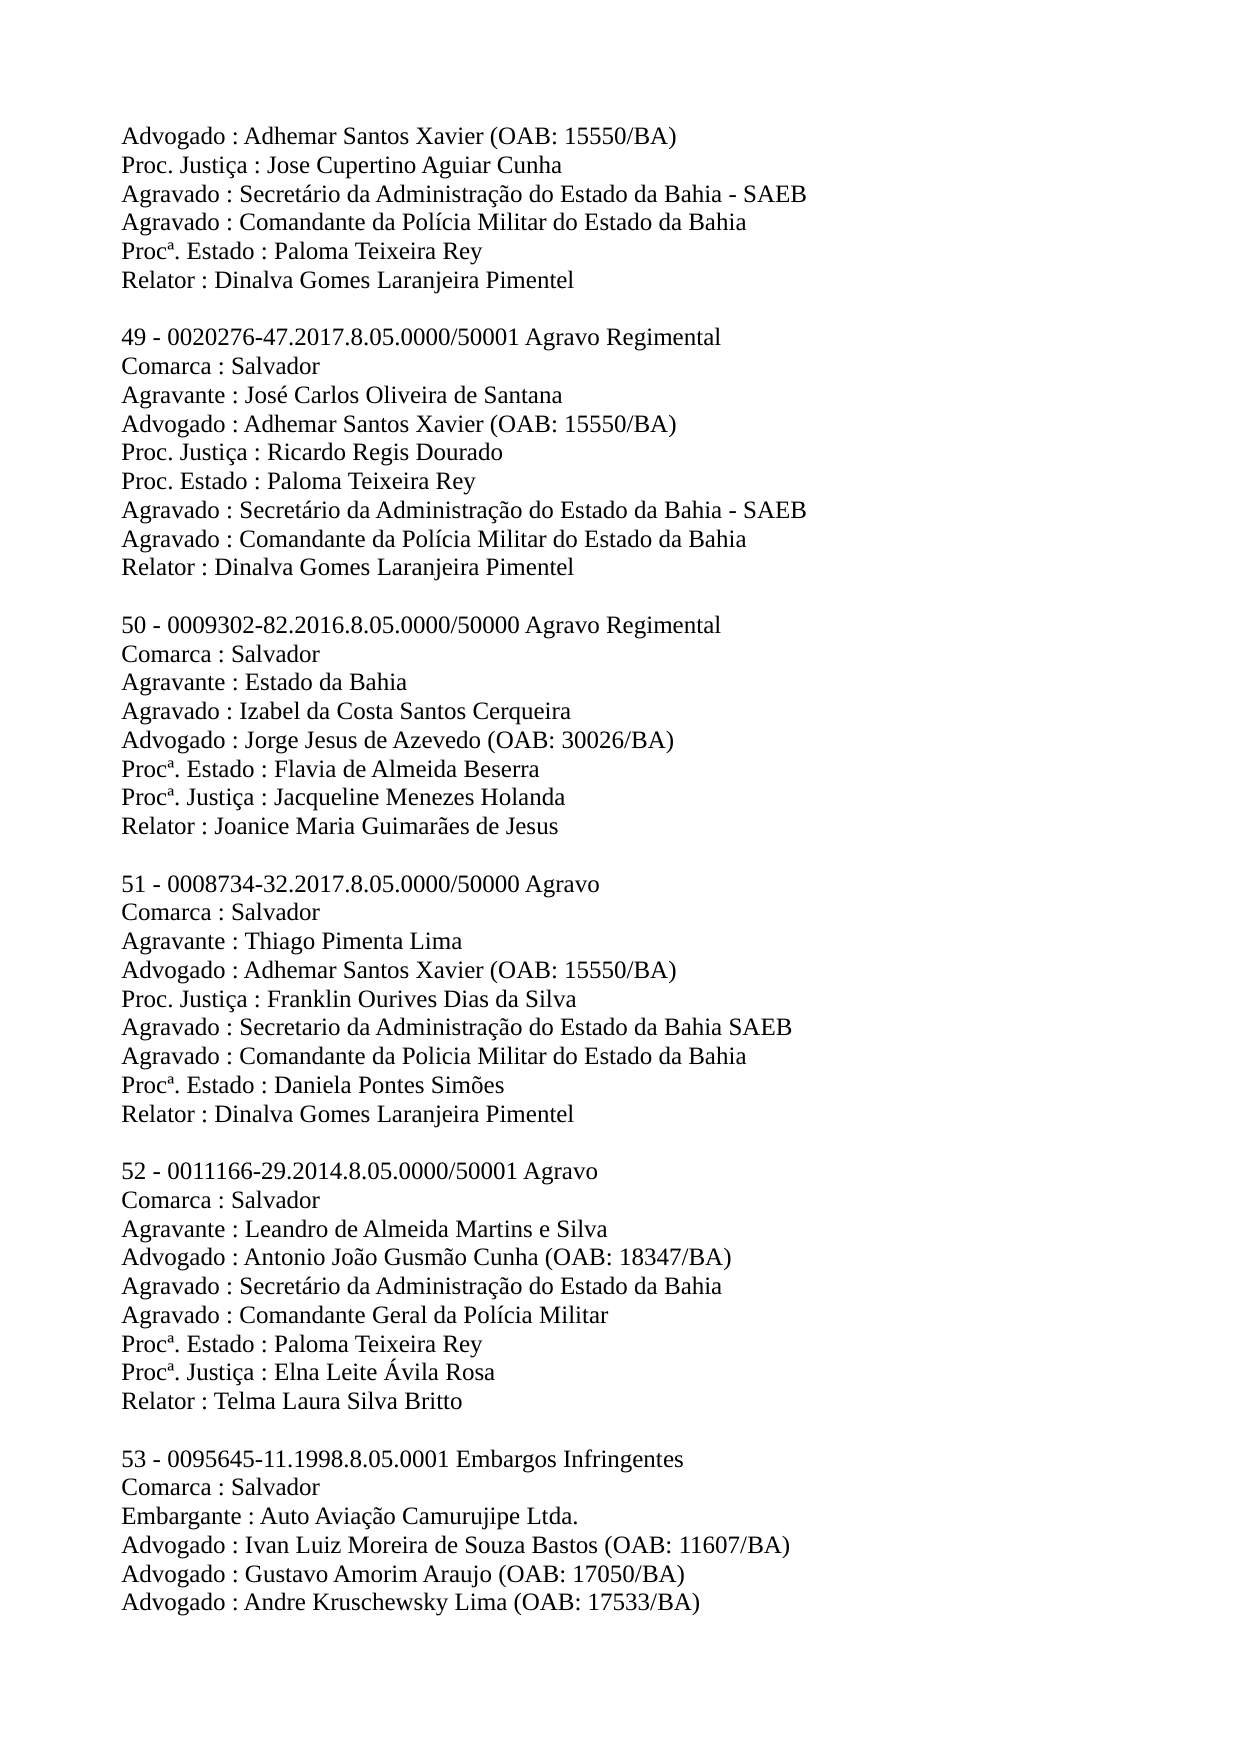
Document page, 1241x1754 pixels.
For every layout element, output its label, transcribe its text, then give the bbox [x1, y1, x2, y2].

table_cell Advogado : Adhemar Santos Xavier (OAB: 15550/BA) Proc. Justiça : Jose Cupertino Aguiar Cunha Agravado : Secretário da Administração do Estado da Bahia - SAEB Agravado : Comandante da Polícia Militar do Estado da Bahia Procª. Estado : Paloma Teixeira Rey Relator : Dinalva Gomes Laranjeira Pimentel 49 - 0020276-47.2017.8.05.0000/50001 Agravo Regimental Comarca : Salvador Agravante : José Carlos Oliveira de Santana Advogado : Adhemar Santos Xavier (OAB: 15550/BA) Proc. Justiça : Ricardo Regis Dourado Proc. Estado : Paloma Teixeira Rey Agravado : Secretário da Administração do Estado da Bahia - SAEB Agravado : Comandante da Polícia Militar do Estado da Bahia Relator : Dinalva Gomes Laranjeira Pimentel 50 - 0009302-82.2016.8.05.0000/50000 Agravo Regimental Comarca : Salvador Agravante : Estado da Bahia Agravado : Izabel da Costa Santos Cerqueira Advogado : Jorge Jesus de Azevedo (OAB: 30026/BA) Procª. Estado : Flavia de Almeida Beserra Procª. Justiça : Jacqueline Menezes Holanda Relator : Joanice Maria Guimarães de Jesus 51 - 0008734-32.2017.8.05.0000/50000 Agravo Comarca : Salvador Agravante : Thiago Pimenta Lima Advogado : Adhemar Santos Xavier (OAB: 15550/BA) Proc. Justiça : Franklin Ourives Dias da Silva Agravado : Secretario da Administração do Estado da Bahia SAEB Agravado : Comandante da Policia Militar do Estado da Bahia Procª. Estado : Daniela Pontes Simões Relator : Dinalva Gomes Laranjeira Pimentel 52 - 0011166-29.2014.8.05.0000/50001 Agravo Comarca : Salvador Agravante : Leandro de Almeida Martins e Silva Advogado : Antonio João Gusmão Cunha (OAB: 18347/BA) Agravado : Secretário da Administração do Estado da Bahia Agravado : Comandante Geral da Polícia Militar Procª. Estado : Paloma Teixeira Rey Procª. Justiça : Elna Leite Ávila Rosa Relator : Telma Laura Silva Britto 53 - 0095645-11.1998.8.05.0001 Embargos Infringentes Comarca : Salvador Embargante : Auto Aviação Camurujipe Ltda. Advogado : Ivan Luiz Moreira de Souza Bastos (OAB: 11607/BA) Advogado : Gustavo Amorim Araujo (OAB: 17050/BA) Advogado : Andre Kruschewsky Lima (OAB: 17533/BA) [118, 118, 1122, 1619]
